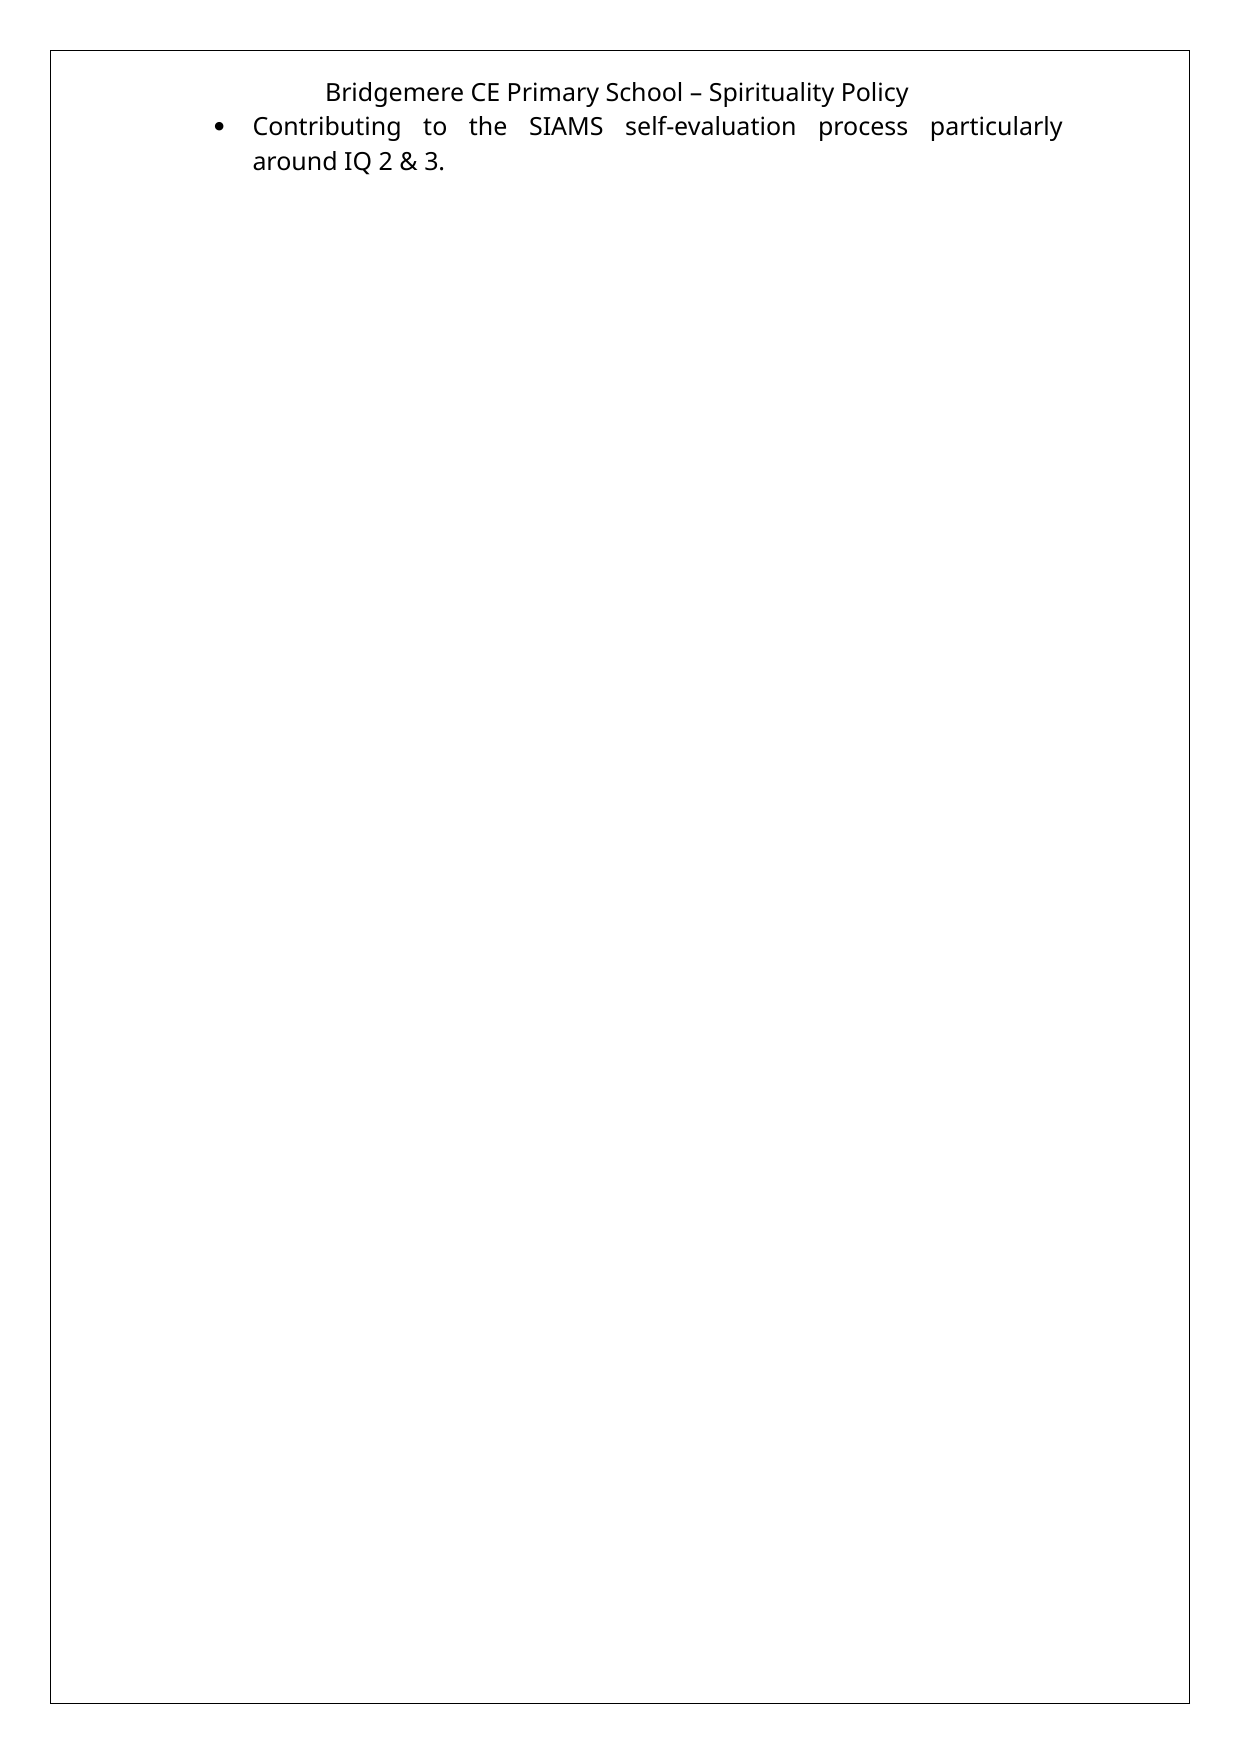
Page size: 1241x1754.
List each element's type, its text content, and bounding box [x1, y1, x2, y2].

list Contributing to the SIAMS self-evaluation process particularly around IQ 2 & 3. [215, 109, 1063, 177]
